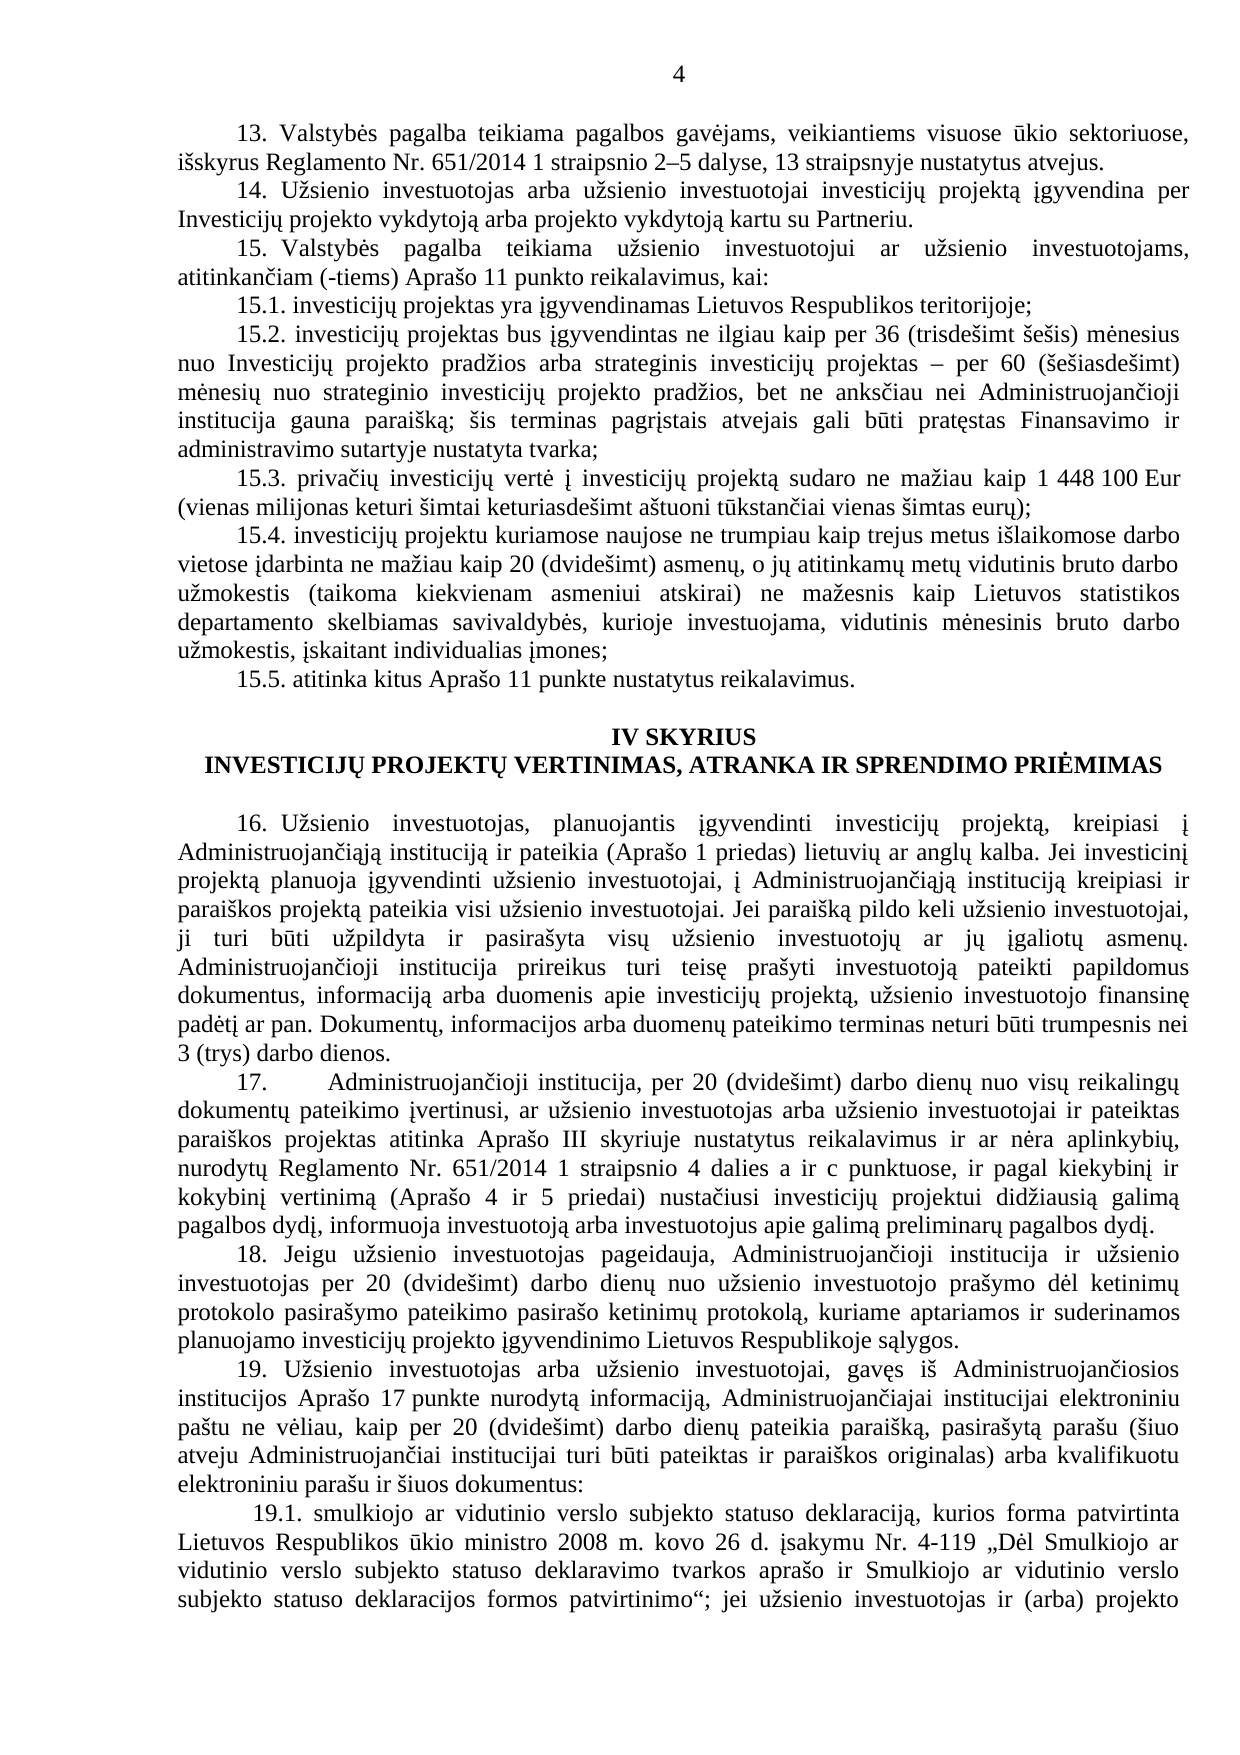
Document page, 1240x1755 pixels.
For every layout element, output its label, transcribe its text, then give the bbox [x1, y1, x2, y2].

text 17. Administruojančioji institucija, per 20 (dvidešimt) darbo dienų nuo visų reikalingų dokumentų pateikimo įvertinusi, ar užsienio investuotojas arba užsienio investuotojai ir pateiktas paraiškos projektas atitinka Aprašo III skyriuje nustatytus reikalavimus ir ar nėra aplinkybių, nurodytų Reglamento Nr. 651/2014 1 straipsnio 4 dalies a ir c punktuose, ir pagal kiekybinį ir kokybinį vertinimą (Aprašo 4 ir 5 priedai) nustačiusi investicijų projektui didžiausią galimą pagalbos dydį, informuoja investuotoją arba investuotojus apie galimą preliminarų pagalbos dydį. [177, 1067, 1181, 1239]
text 19. Užsienio investuotojas arba užsienio investuotojai, gavęs iš Administruojančiosios institucijos Aprašo 17 punkte nurodytą informaciją, Administruojančiajai institucijai elektroniniu paštu ne vėliau, kaip per 20 (dvidešimt) darbo dienų pateikia paraišką, pasirašytą parašu (šiuo atveju Administruojančiai institucijai turi būti pateiktas ir paraiškos originalas) arba kvalifikuotu elektroniniu parašu ir šiuos dokumentus: [177, 1354, 1181, 1498]
text 16. Užsienio investuotojas, planuojantis įgyvendinti investicijų projektą, kreipiasi į Administruojančiąją instituciją ir pateikia (Aprašo 1 priedas) lietuvių ar anglų kalba. Jei investicinį projektą planuoja įgyvendinti užsienio investuotojai, į Administruojančiąją instituciją kreipiasi ir paraiškos projektą pateikia visi užsienio investuotojai. Jei paraišką pildo keli užsienio investuotojai, ji turi būti užpildyta ir pasirašyta visų užsienio investuotojų ar jų įgaliotų asmenų. Administruojančioji institucija prireikus turi teisę prašyti investuotoją pateikti papildomus dokumentus, informaciją arba duomenis apie investicijų projektą, užsienio investuotojo finansinę padėtį ar pan. Dokumentų, informacijos arba duomenų pateikimo terminas neturi būti trumpesnis nei 3 (trys) darbo dienos. [177, 808, 1190, 1067]
text 15.2. investicijų projektas bus įgyvendintas ne ilgiau kaip per 36 (trisdešimt šešis) mėnesius nuo Investicijų projekto pradžios arba strateginis investicijų projektas – per 60 (šešiasdešimt) mėnesių nuo strateginio investicijų projekto pradžios, bet ne anksčiau nei Administruojančioji institucija gauna paraišką; šis terminas pagrįstais atvejais gali būti pratęstas Finansavimo ir administravimo sutartyje nustatyta tvarka; [177, 319, 1181, 463]
text 13. Valstybės pagalba teikiama pagalbos gavėjams, veikiantiems visuose ūkio sektoriuose, išskyrus Reglamento Nr. 651/2014 1 straipsnio 2–5 dalyse, 13 straipsnyje nustatytus atvejus. [177, 118, 1190, 176]
text 15.1. investicijų projektas yra įgyvendinamas Lietuvos Respublikos teritorijoje; [177, 291, 1190, 319]
text 19.1. smulkiojo ar vidutinio verslo subjekto statuso deklaraciją, kurios forma patvirtinta Lietuvos Respublikos ūkio ministro 2008 m. kovo 26 d. įsakymu Nr. 4-119 „Dėl Smulkiojo ar vidutinio verslo subjekto statuso deklaravimo tvarkos aprašo ir Smulkiojo ar vidutinio verslo subjekto statuso deklaracijos formos patvirtinimo“; jei užsienio investuotojas ir (arba) projekto [177, 1498, 1181, 1613]
subtitle IV SKYRIUS [177, 722, 1190, 751]
text 15.3. privačių investicijų vertė į investicijų projektą sudaro ne mažiau kaip 1 448 100 Eur (vienas milijonas keturi šimtai keturiasdešimt aštuoni tūkstančiai vienas šimtas eurų); [177, 463, 1181, 521]
text 14. Užsienio investuotojas arba užsienio investuotojai investicijų projektą įgyvendina per Investicijų projekto vykdytoją arba projekto vykdytoją kartu su Partneriu. [177, 176, 1190, 233]
subtitle INVESTICIJŲ PROJEKTŲ VERTINIMAS, ATRANKA IR SPRENDIMO PRIĖMIMAS [177, 751, 1190, 779]
text 18. Jeigu užsienio investuotojas pageidauja, Administruojančioji institucija ir užsienio investuotojas per 20 (dvidešimt) darbo dienų nuo užsienio investuotojo prašymo dėl ketinimų protokolo pasirašymo pateikimo pasirašo ketinimų protokolą, kuriame aptariamos ir suderinamos planuojamo investicijų projekto įgyvendinimo Lietuvos Respublikoje sąlygos. [177, 1239, 1181, 1354]
text 15.4. investicijų projektu kuriamose naujose ne trumpiau kaip trejus metus išlaikomose darbo vietose įdarbinta ne mažiau kaip 20 (dvidešimt) asmenų, o jų atitinkamų metų vidutinis bruto darbo užmokestis (taikoma kiekvienam asmeniui atskirai) ne mažesnis kaip Lietuvos statistikos departamento skelbiamas savivaldybės, kurioje investuojama, vidutinis mėnesinis bruto darbo užmokestis, įskaitant individualias įmones; [177, 521, 1181, 664]
text 15. Valstybės pagalba teikiama užsienio investuotojui ar užsienio investuotojams, atitinkančiam (-tiems) Aprašo 11 punkto reikalavimus, kai: [177, 233, 1190, 291]
text 15.5. atitinka kitus Aprašo 11 punkte nustatytus reikalavimus. [177, 664, 1190, 693]
